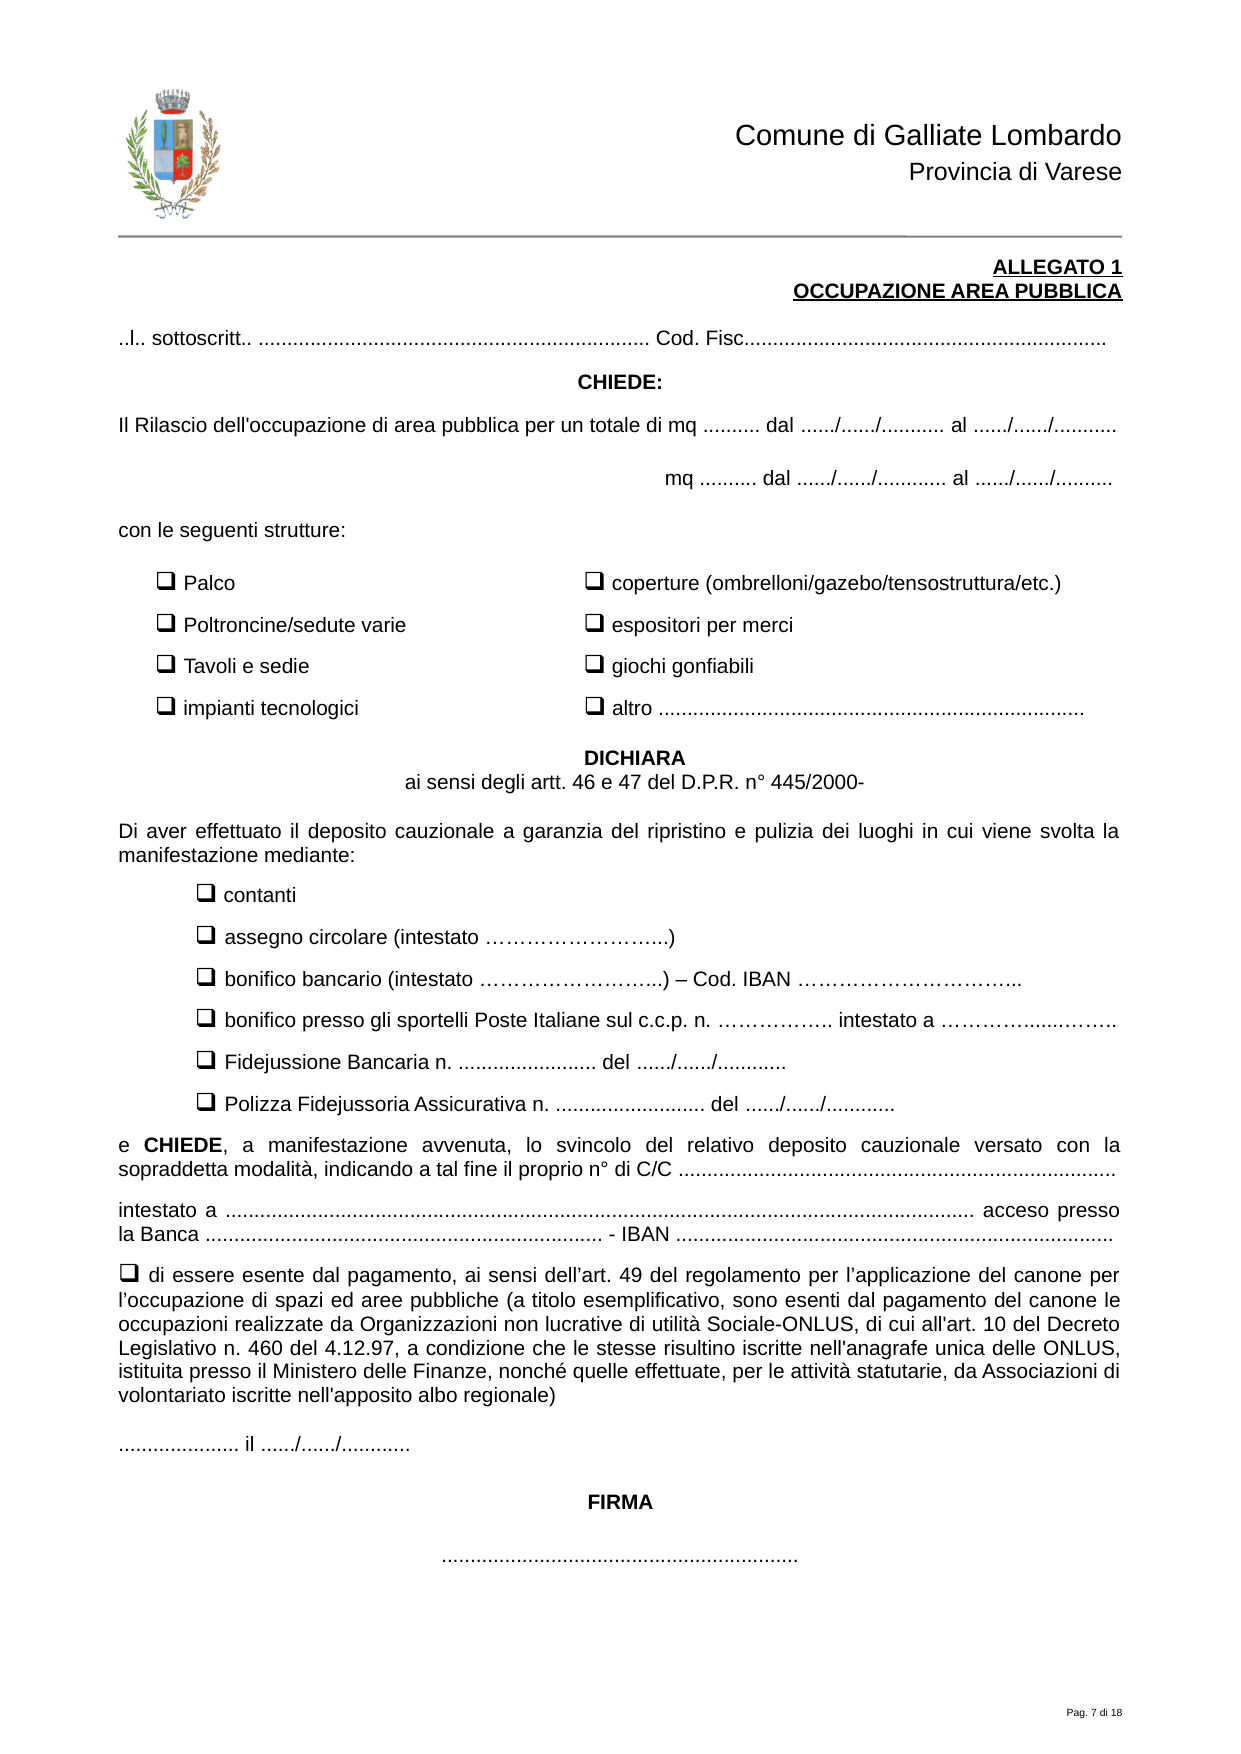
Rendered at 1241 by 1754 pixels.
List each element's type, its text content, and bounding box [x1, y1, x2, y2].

text mq .......... dal ....../....../............ al ....../....../.......... [118, 466, 1122, 489]
text  bonifico presso gli sportelli Poste Italiane sul c.c.p. n. …………….. intestato a ………….......…….. [195, 1008, 1122, 1033]
text  di essere esente dal pagamento, ai sensi dell’art. 49 del regolamento per l’applicazione del canone per l’occupazione di spazi ed aree pubbliche (a titolo esemplificativo, sono esenti dal pagamento del canone le occupazioni realizzate da Organizzazioni non lucrative di utilità Sociale-ONLUS, di cui all'art. 10 del Decreto Legislativo n. 460 del 4.12.97, a condizione che le stesse risultino iscritte nell'anagrafe unica delle ONLUS, istituita presso il Ministero delle Finanze, nonché quelle effettuate, per le attività statutarie, da Associazioni di volontariato iscritte nell'apposito albo regionale) [118, 1262, 1122, 1407]
text  impianti tecnologici  altro .......................................................................... [155, 696, 1122, 721]
text  Tavoli e sedie  giochi gonfiabili [155, 654, 1122, 679]
text Il Rilascio dell'occupazione di area pubblica per un totale di mq .......... dal ....../....../........... al ....../....../........... [118, 413, 1122, 437]
text Provincia di Varese [224, 157, 1122, 185]
picture [122, 87, 224, 219]
text ALLEGATO 1 [118, 254, 1122, 278]
text  Poltroncine/sedute varie  espositori per merci [155, 612, 1122, 637]
text .............................................................. [118, 1543, 1122, 1567]
text  Polizza Fidejussoria Assicurativa n. .......................... del ....../....../............ [195, 1092, 1122, 1117]
text con le seguenti strutture: [118, 518, 1122, 542]
text  Fidejussione Bancaria n. ........................ del ....../....../............ [195, 1050, 1122, 1075]
text intestato a .................................................................................................................................. acceso presso la Banca ..................................................................... - IBAN ............................................................................ [118, 1198, 1122, 1246]
text ..................... il ....../....../............ [118, 1432, 1122, 1456]
text  bonifico bancario (intestato ……………………...) – Cod. IBAN …………………………... [195, 967, 1122, 992]
text Di aver effettuato il deposito cauzionale a garanzia del ripristino e pulizia dei luoghi in cui viene svolta la manifestazione mediante: [118, 819, 1122, 867]
subtitle ai sensi degli artt. 46 e 47 del D.P.R. n° 445/2000- [148, 770, 1122, 794]
text FIRMA [118, 1489, 1122, 1513]
text e CHIEDE, a manifestazione avvenuta, lo svincolo del relativo deposito cauzionale versato con la sopraddetta modalità, indicando a tal fine il proprio n° di C/C ............................................................................ [118, 1133, 1122, 1181]
text CHIEDE: [118, 370, 1122, 394]
subtitle DICHIARA [148, 746, 1122, 770]
text  Palco  coperture (ombrelloni/gazebo/tensostruttura/etc.) [155, 571, 1122, 596]
text Comune di Galliate Lombardo [224, 118, 1122, 152]
text OCCUPAZIONE AREA PUBBLICA [118, 278, 1122, 302]
text ..l.. sottoscritt.. .................................................................... Cod. Fisc............................................................... [118, 325, 1122, 349]
text  contanti [195, 883, 1122, 908]
text  assegno circolare (intestato ……………………...) [195, 925, 1122, 950]
